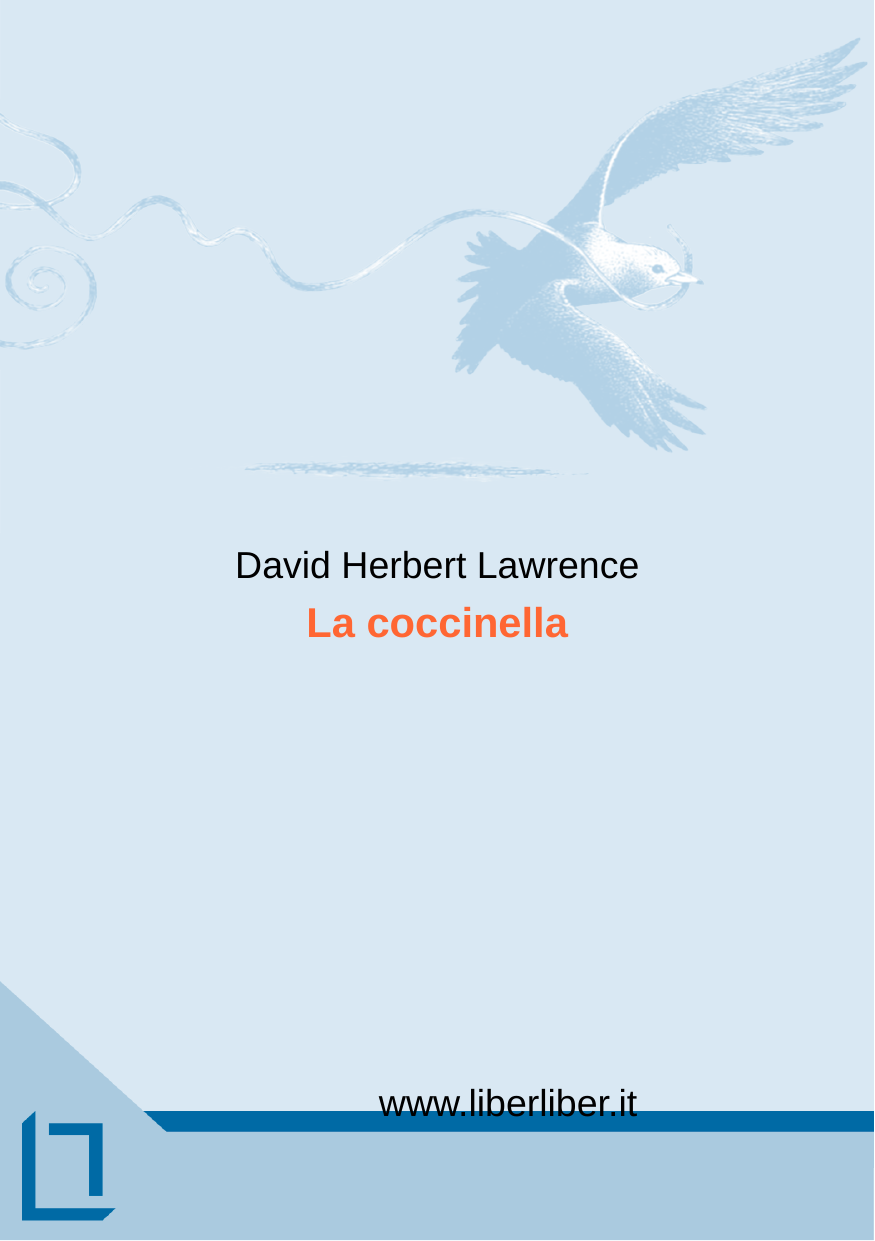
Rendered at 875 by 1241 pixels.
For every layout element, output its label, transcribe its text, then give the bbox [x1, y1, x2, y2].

picture [0, 0, 874, 1241]
text www.liberliber.it [331, 1081, 685, 1124]
text David Herbert Lawrence [94, 543, 779, 586]
text La coccinella [94, 598, 779, 646]
